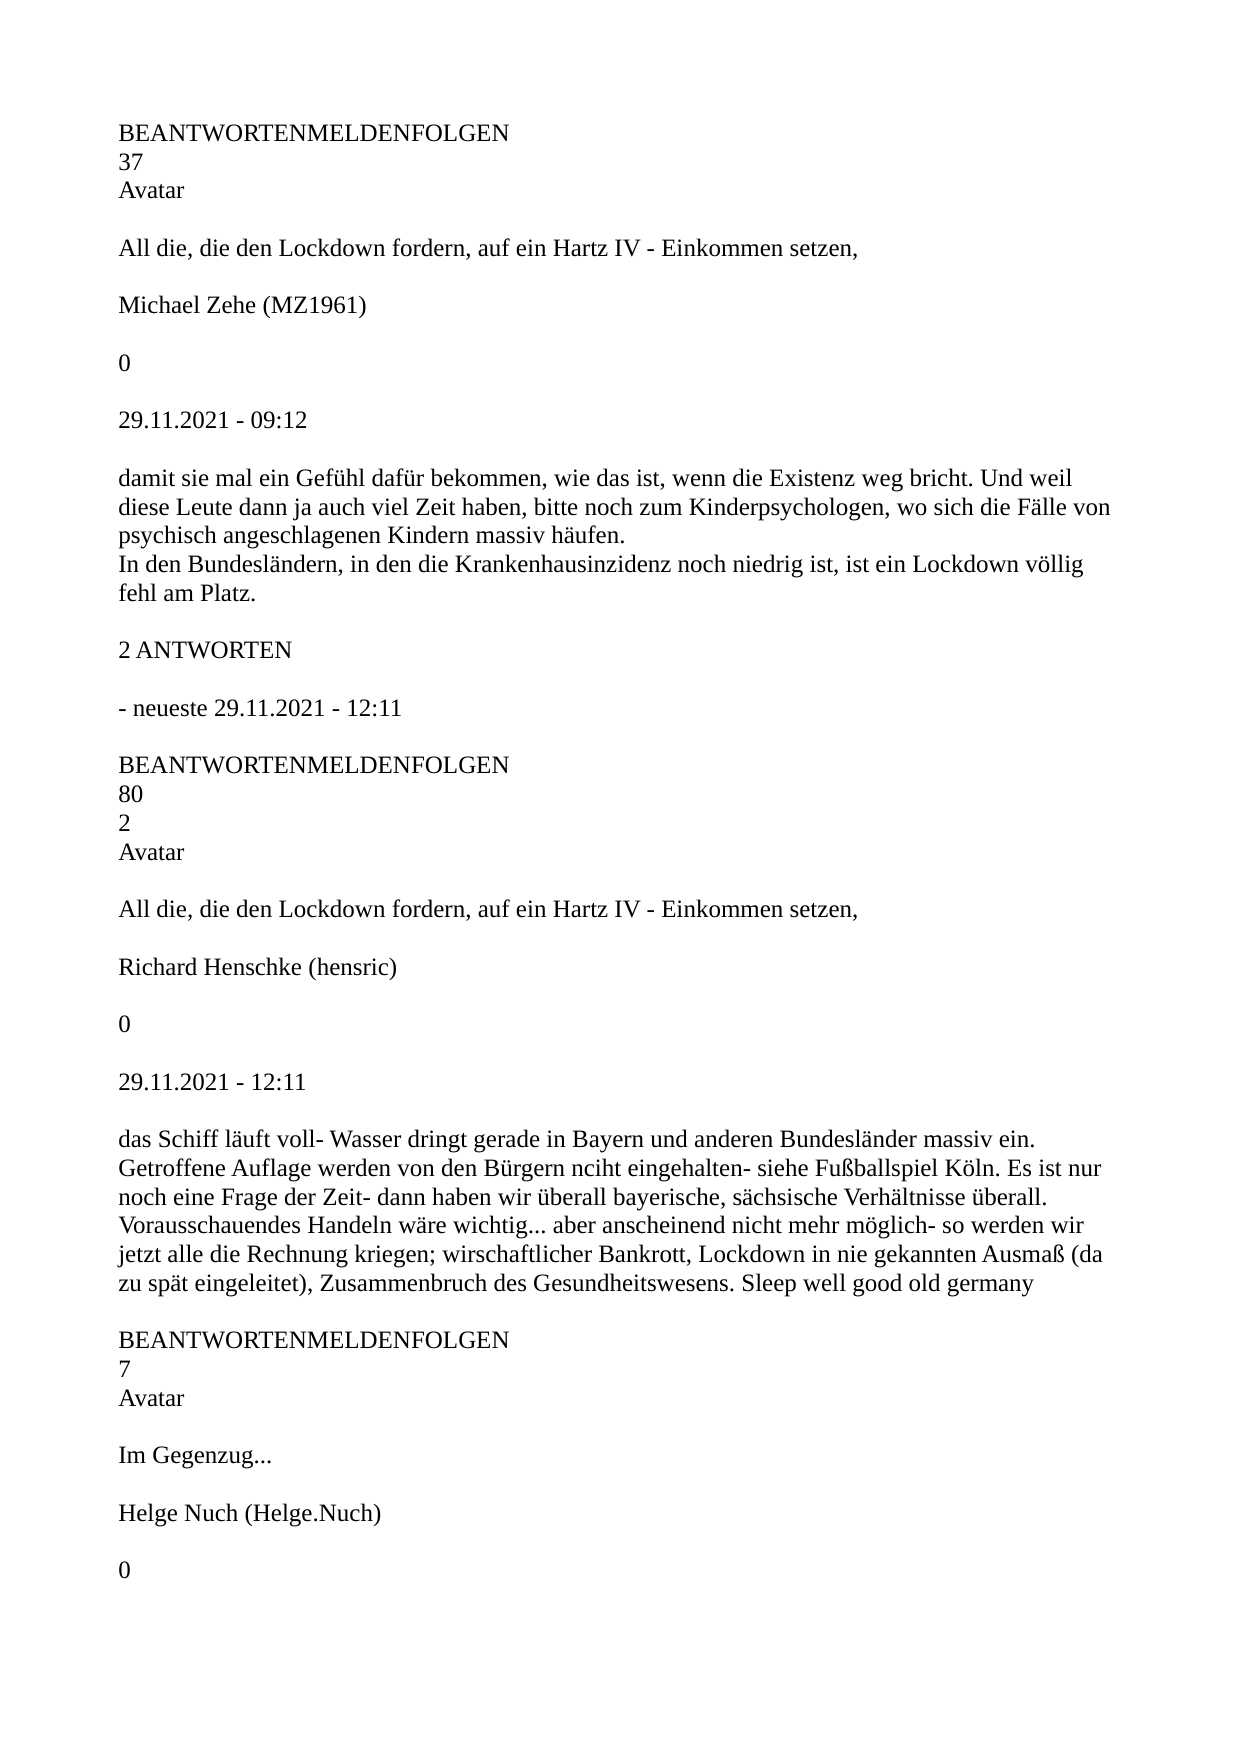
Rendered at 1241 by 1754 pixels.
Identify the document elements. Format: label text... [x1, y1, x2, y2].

text BEANTWORTENMELDENFOLGEN [118, 751, 1122, 779]
text - neueste 29.11.2021 - 12:11 [118, 693, 1122, 722]
text 37 [118, 147, 1122, 176]
text All die, die den Lockdown fordern, auf ein Hartz IV - Einkommen setzen, [118, 894, 1122, 923]
text 2 [118, 808, 1122, 837]
text 0 [118, 348, 1122, 377]
text das Schiff läuft voll- Wasser dringt gerade in Bayern und anderen Bundesländer massiv ein. Getroffene Auflage werden von den Bürgern nciht eingehalten- siehe Fußballspiel Köln. Es ist nur noch eine Frage der Zeit- dann haben wir überall bayerische, sächsische Verhältnisse überall. Vorausschauendes Handeln wäre wichtig... aber anscheinend nicht mehr möglich- so werden wir jetzt alle die Rechnung kriegen; wirschaftlicher Bankrott, Lockdown in nie gekannten Ausmaß (da zu spät eingeleitet), Zusammenbruch des Gesundheitswesens. Sleep well good old germany [118, 1124, 1122, 1297]
text 7 [118, 1354, 1122, 1383]
text 29.11.2021 - 09:12 [118, 406, 1122, 434]
text All die, die den Lockdown fordern, auf ein Hartz IV - Einkommen setzen, [118, 233, 1122, 262]
text BEANTWORTENMELDENFOLGEN [118, 1326, 1122, 1354]
text 0 [118, 1009, 1122, 1038]
text 80 [118, 779, 1122, 808]
text In den Bundesländern, in den die Krankenhausinzidenz noch niedrig ist, ist ein Lockdown völlig fehl am Platz. [118, 549, 1122, 607]
text Avatar [118, 176, 1122, 204]
text Avatar [118, 837, 1122, 866]
text 0 [118, 1556, 1122, 1584]
text 29.11.2021 - 12:11 [118, 1067, 1122, 1096]
text damit sie mal ein Gefühl dafür bekommen, wie das ist, wenn die Existenz weg bricht. Und weil diese Leute dann ja auch viel Zeit haben, bitte noch zum Kinderpsychologen, wo sich die Fälle von psychisch angeschlagenen Kindern massiv häufen. [118, 463, 1122, 549]
text Avatar [118, 1383, 1122, 1412]
text Im Gegenzug... [118, 1441, 1122, 1469]
text Helge Nuch (Helge.Nuch) [118, 1498, 1122, 1527]
text Michael Zehe (MZ1961) [118, 291, 1122, 319]
text BEANTWORTENMELDENFOLGEN [118, 118, 1122, 147]
text Richard Henschke (hensric) [118, 952, 1122, 981]
text 2 ANTWORTEN [118, 636, 1122, 664]
